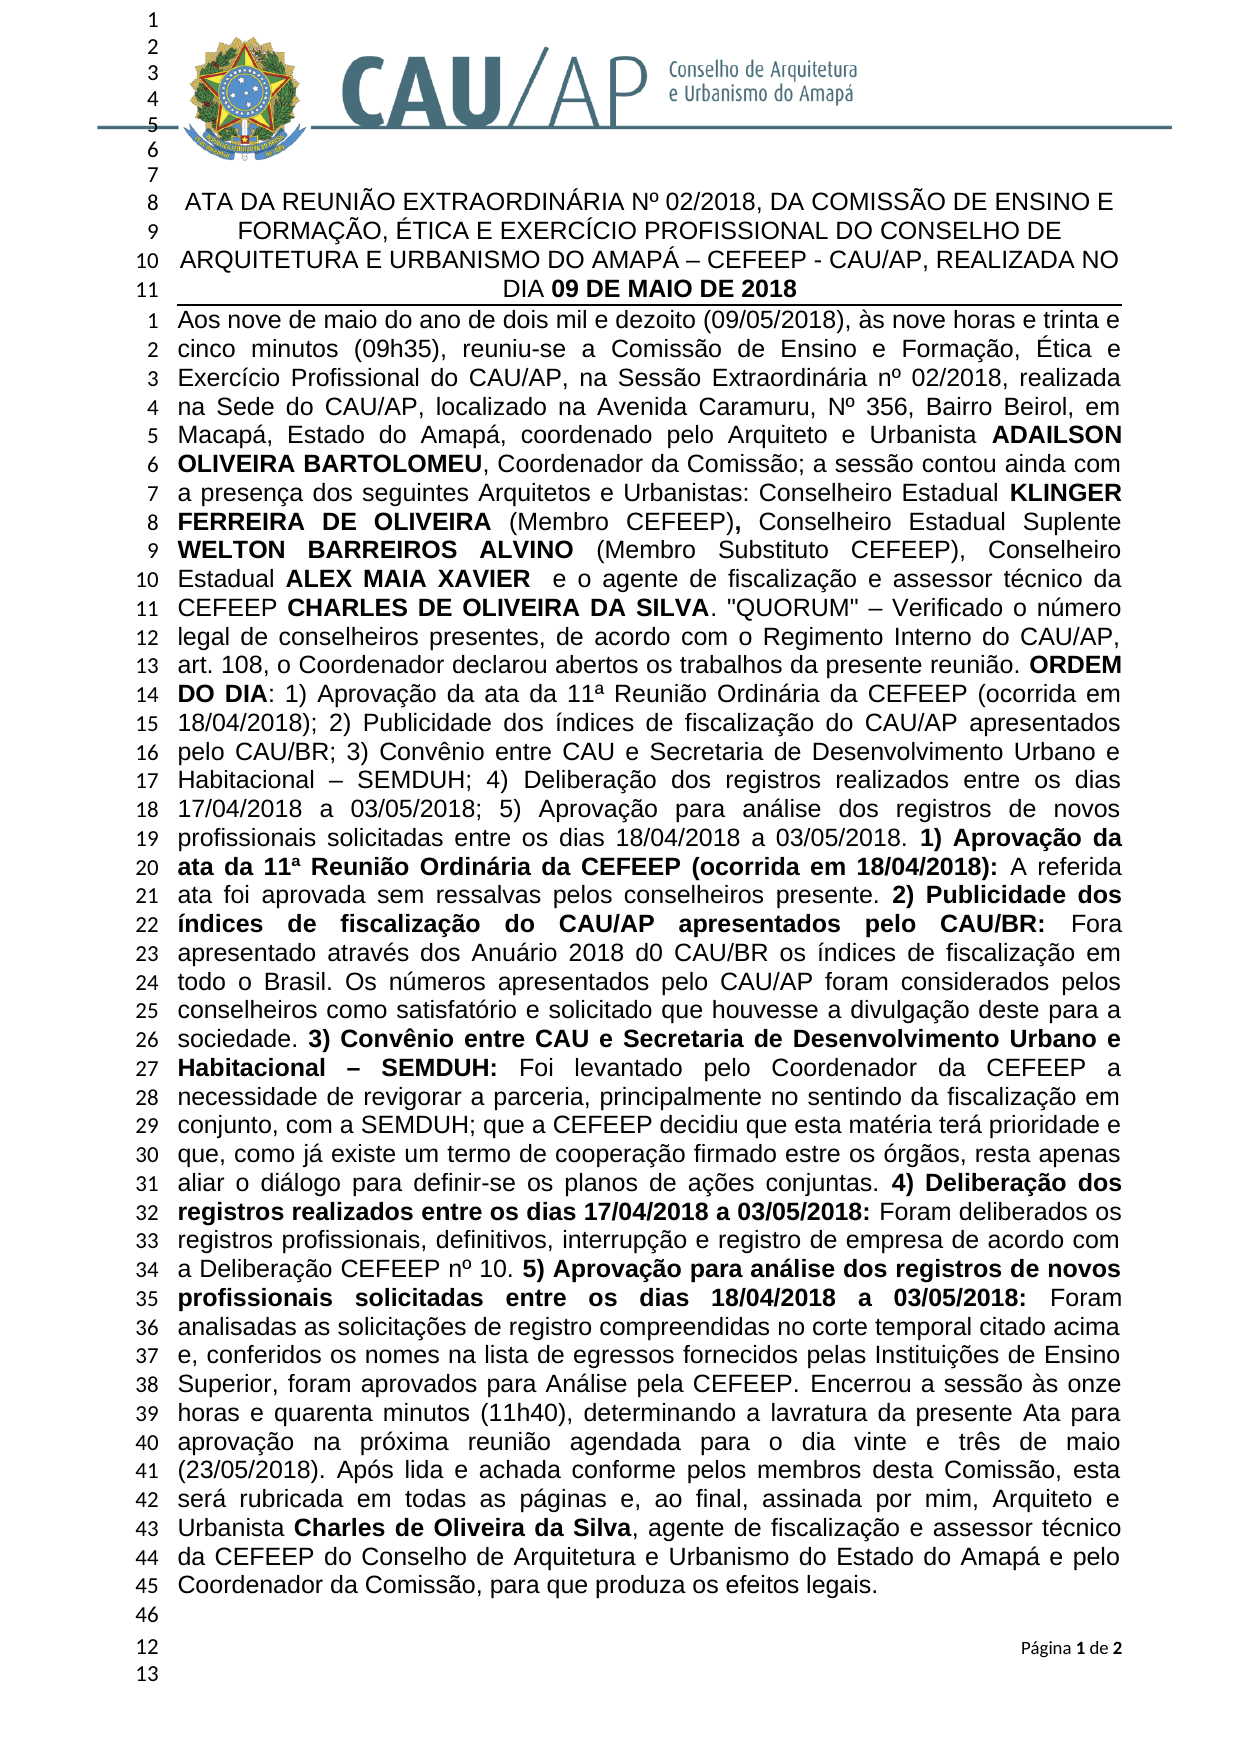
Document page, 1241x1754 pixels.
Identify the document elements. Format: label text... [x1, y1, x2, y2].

list Aos nove de maio do ano de dois mil e dezoito (09/05/2018), às nove horas e trinta e cinco minutos (09h35), reuniu-se a Comissão de Ensino e Formação, Ética e Exercício Profissional do CAU/AP, na Sessão Extraordinária nº 02/2018, realizada na Sede do CAU/AP, localizado na Avenida Caramuru, Nº 356, Bairro Beirol, em Macapá, Estado do Amapá, coordenado pelo Arquiteto e Urbanista ADAILSON OLIVEIRA BARTOLOMEU, Coordenador da Comissão; a sessão contou ainda com a presença dos seguintes Arquitetos e Urbanistas: Conselheiro Estadual KLINGER FERREIRA DE OLIVEIRA (Membro CEFEEP), Conselheiro Estadual Suplente WELTON BARREIROS ALVINO (Membro Substituto CEFEEP), Conselheiro Estadual ALEX MAIA XAVIER e o agente de fiscalização e assessor técnico da CEFEEP CHARLES DE OLIVEIRA DA SILVA. "QUORUM" – Verificado o número legal de conselheiros presentes, de acordo com o Regimento Interno do CAU/AP, art. 108, o Coordenador declarou abertos os trabalhos da presente reunião. ORDEM DO DIA: 1) Aprovação da ata da 11ª Reunião Ordinária da CEFEEP (ocorrida em 18/04/2018); 2) Publicidade dos índices de fiscalização do CAU/AP apresentados pelo CAU/BR; 3) Convênio entre CAU e Secretaria de Desenvolvimento Urbano e Habitacional – SEMDUH; 4) Deliberação dos registros realizados entre os dias 17/04/2018 a 03/05/2018; 5) Aprovação para análise dos registros de novos profissionais solicitadas entre os dias 18/04/2018 a 03/05/2018. 1) Aprovação da ata da 11ª Reunião Ordinária da CEFEEP (ocorrida em 18/04/2018): A referida ata foi aprovada sem ressalvas pelos conselheiros presente. 2) Publicidade dos índices de fiscalização do CAU/AP apresentados pelo CAU/BR: Fora apresentado através dos Anuário 2018 d0 CAU/BR os índices de fiscalização em todo o Brasil. Os números apresentados pelo CAU/AP foram considerados pelos conselheiros como satisfatório e solicitado que houvesse a divulgação deste para a sociedade. 3) Convênio entre CAU e Secretaria de Desenvolvimento Urbano e Habitacional – SEMDUH: Foi levantado pelo Coordenador da CEFEEP a necessidade de revigorar a parceria, principalmente no sentindo da fiscalização em conjunto, com a SEMDUH; que a CEFEEP decidiu que esta matéria terá prioridade e que, como já existe um termo de cooperação firmado estre os órgãos, resta apenas aliar o diálogo para definir-se os planos de ações conjuntas. 4) Deliberação dos registros realizados entre os dias 17/04/2018 a 03/05/2018: Foram deliberados os registros profissionais, definitivos, interrupção e registro de empresa de acordo com a Deliberação CEFEEP nº 10. 5) Aprovação para análise dos registros de novos profissionais solicitadas entre os dias 18/04/2018 a 03/05/2018: Foram analisadas as solicitações de registro compreendidas no corte temporal citado acima e, conferidos os nomes na lista de egressos fornecidos pelas Instituições de Ensino Superior, foram aprovados para Análise pela CEFEEP. Encerrou a sessão às onze horas e quarenta minutos (11h40), determinando a lavratura da presente Ata para aprovação na próxima reunião agendada para o dia vinte e três de maio (23/05/2018). Após lida e achada conforme pelos membros desta Comissão, esta será rubricada em todas as páginas e, ao final, assinada por mim, Arquiteto e Urbanista Charles de Oliveira da Silva, agente de fiscalização e assessor técnico da CEFEEP do Conselho de Arquitetura e Urbanismo do Estado do Amapá e pelo Coordenador da Comissão, para que produza os efeitos legais. [177, 306, 1122, 1599]
